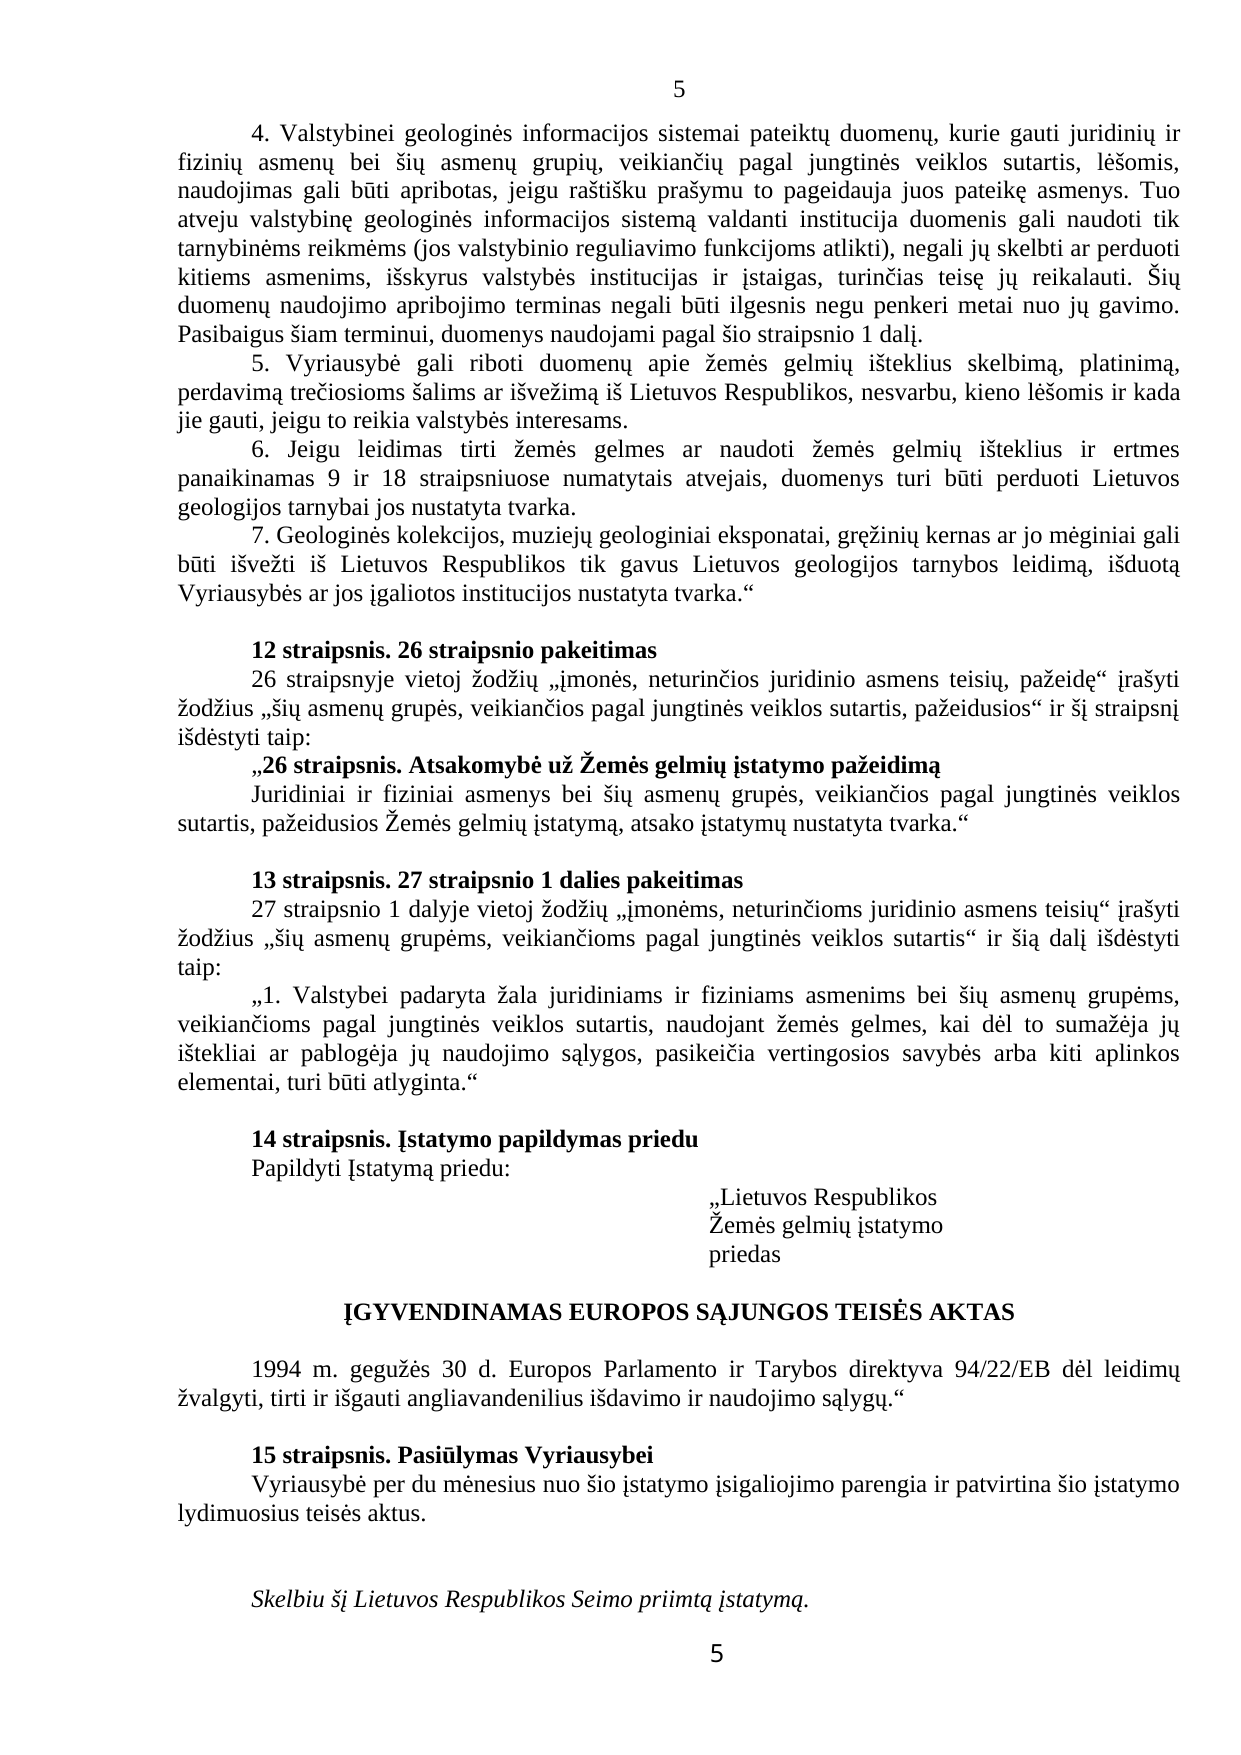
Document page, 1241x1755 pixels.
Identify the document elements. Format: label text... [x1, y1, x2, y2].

text Papildyti Įstatymą priedu: [177, 1153, 1181, 1182]
text 4. Valstybinei geologinės informacijos sistemai pateiktų duomenų, kurie gauti juridinių ir fizinių asmenų bei šių asmenų grupių, veikiančių pagal jungtinės veiklos sutartis, lėšomis, naudojimas gali būti apribotas, jeigu raštišku prašymu to pageidauja juos pateikę asmenys. Tuo atveju valstybinę geologinės informacijos sistemą valdanti institucija duomenis gali naudoti tik tarnybinėms reikmėms (jos valstybinio reguliavimo funkcijoms atlikti), negali jų skelbti ar perduoti kitiems asmenims, išskyrus valstybės institucijas ir įstaigas, turinčias teisę jų reikalauti. Šių duomenų naudojimo apribojimo terminas negali būti ilgesnis negu penkeri metai nuo jų gavimo. Pasibaigus šiam terminui, duomenys naudojami pagal šio straipsnio 1 dalį. [177, 118, 1181, 348]
text Vyriausybė per du mėnesius nuo šio įstatymo įsigaliojimo parengia ir patvirtina šio įstatymo lydimuosius teisės aktus. [177, 1469, 1181, 1527]
text 1994 m. gegužės 30 d. Europos Parlamento ir Tarybos direktyva 94/22/EB dėl leidimų žvalgyti, tirti ir išgauti angliavandenilius išdavimo ir naudojimo sąlygų.“ [177, 1354, 1181, 1412]
text 12 straipsnis. 26 straipsnio pakeitimas [177, 636, 1181, 664]
text Juridiniai ir fiziniai asmenys bei šių asmenų grupės, veikiančios pagal jungtinės veiklos sutartis, pažeidusios Žemės gelmių įstatymą, atsako įstatymų nustatyta tvarka.“ [177, 779, 1181, 837]
text 5. Vyriausybė gali riboti duomenų apie žemės gelmių išteklius skelbimą, platinimą, perdavimą trečiosioms šalims ar išvežimą iš Lietuvos Respublikos, nesvarbu, kieno lėšomis ir kada jie gauti, jeigu to reikia valstybės interesams. [177, 348, 1181, 434]
text 7. Geologinės kolekcijos, muziejų geologiniai eksponatai, gręžinių kernas ar jo mėginiai gali būti išvežti iš Lietuvos Respublikos tik gavus Lietuvos geologijos tarnybos leidimą, išduotą Vyriausybės ar jos įgaliotos institucijos nustatyta tvarka.“ [177, 521, 1181, 607]
text „1. Valstybei padaryta žala juridiniams ir fiziniams asmenims bei šių asmenų grupėms, veikiančioms pagal jungtinės veiklos sutartis, naudojant žemės gelmes, kai dėl to sumažėja jų ištekliai ar pablogėja jų naudojimo sąlygos, pasikeičia vertingosios savybės arba kiti aplinkos elementai, turi būti atlyginta.“ [177, 981, 1181, 1096]
text priedas [177, 1239, 1181, 1268]
text 6. Jeigu leidimas tirti žemės gelmes ar naudoti žemės gelmių išteklius ir ertmes panaikinamas 9 ir 18 straipsniuose numatytais atvejais, duomenys turi būti perduoti Lietuvos geologijos tarnybai jos nustatyta tvarka. [177, 434, 1181, 521]
text 26 straipsnyje vietoj žodžių „įmonės, neturinčios juridinio asmens teisių, pažeidę“ įrašyti žodžius „šių asmenų grupės, veikiančios pagal jungtinės veiklos sutartis, pažeidusios“ ir šį straipsnį išdėstyti taip: [177, 664, 1181, 751]
text 15 straipsnis. Pasiūlymas Vyriausybei [177, 1441, 1181, 1469]
text „Lietuvos Respublikos [177, 1182, 1181, 1211]
text 14 straipsnis. Įstatymo papildymas priedu [177, 1124, 1181, 1153]
text Žemės gelmių įstatymo [177, 1211, 1181, 1239]
text 27 straipsnio 1 dalyje vietoj žodžių „įmonėms, neturinčioms juridinio asmens teisių“ įrašyti žodžius „šių asmenų grupėms, veikiančioms pagal jungtinės veiklos sutartis“ ir šią dalį išdėstyti taip: [177, 894, 1181, 981]
text „26 straipsnis. Atsakomybė už Žemės gelmių įstatymo pažeidimą [177, 751, 1181, 779]
text Skelbiu šį Lietuvos Respublikos Seimo priimtą įstatymą. [177, 1584, 1181, 1613]
text 13 straipsnis. 27 straipsnio 1 dalies pakeitimas [177, 866, 1181, 894]
text Įgyvendinamas Europos Sąjungos teisės aktas [177, 1297, 1181, 1326]
